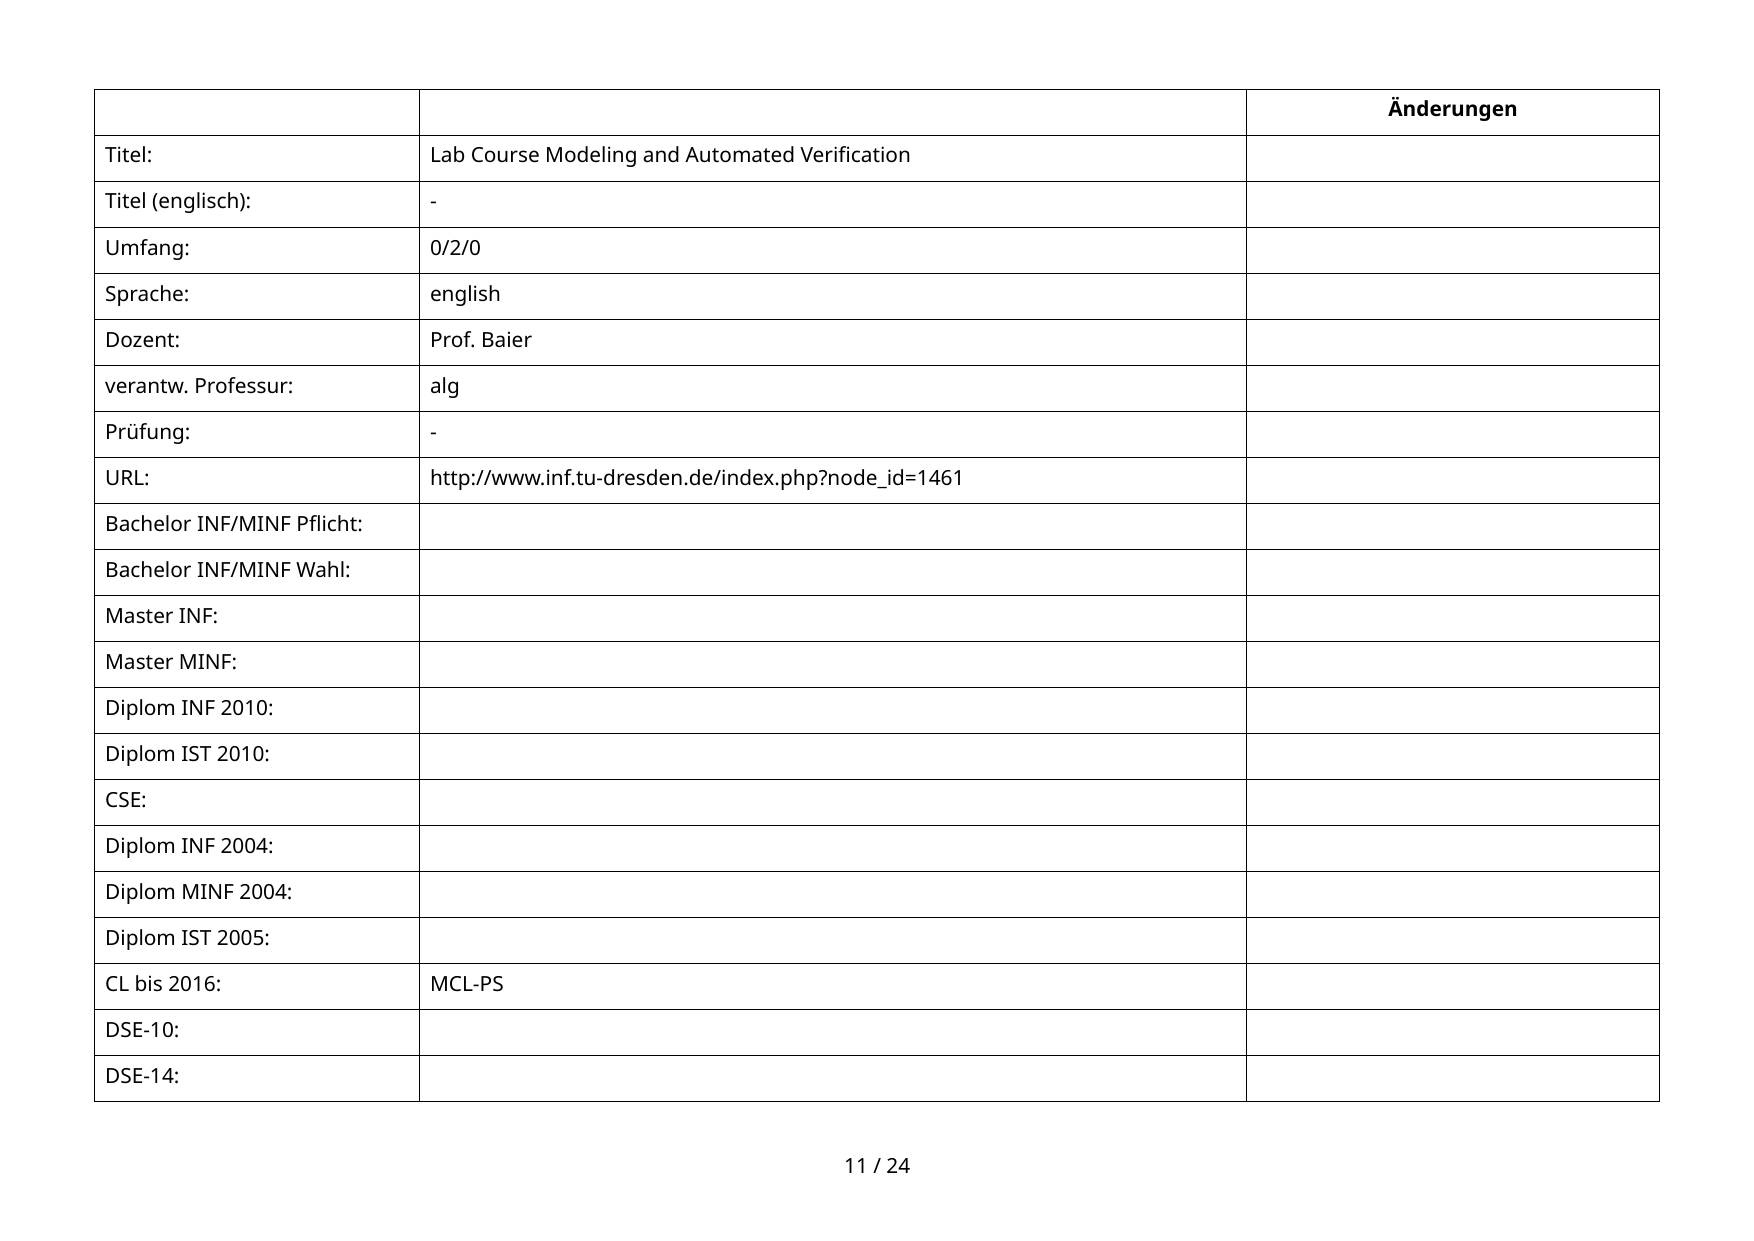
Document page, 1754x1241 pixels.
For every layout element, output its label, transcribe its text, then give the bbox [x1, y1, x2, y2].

table_cell Diplom MINF 2004: [95, 872, 419, 917]
table_cell [1247, 780, 1659, 825]
table_cell [420, 918, 1246, 963]
table_cell [420, 688, 1246, 733]
table_cell Diplom IST 2005: [95, 918, 419, 963]
table_cell - [420, 182, 1246, 227]
table_cell [420, 550, 1246, 595]
table_cell [1247, 412, 1659, 457]
table_cell [1247, 320, 1659, 365]
table_cell Master INF: [95, 596, 419, 641]
table_cell URL: [95, 458, 419, 503]
table_cell DSE-14: [95, 1056, 419, 1101]
table_cell [1247, 734, 1659, 779]
table_cell Dozent: [95, 320, 419, 365]
table_header [95, 90, 419, 134]
table_cell http://www.inf.tu-dresden.de/index.php?node_id=1461 [420, 458, 1246, 503]
table_cell Titel (englisch): [95, 182, 419, 227]
table_cell [1247, 458, 1659, 503]
table_cell Master MINF: [95, 642, 419, 687]
table_cell [420, 1010, 1246, 1055]
table_cell Titel: [95, 136, 419, 181]
table_cell Diplom INF 2004: [95, 826, 419, 871]
table_cell [1247, 228, 1659, 273]
table_cell verantw. Professur: [95, 366, 419, 411]
table_cell [1247, 274, 1659, 319]
table_cell 0/2/0 [420, 228, 1246, 273]
table_cell [420, 734, 1246, 779]
table_cell [420, 504, 1246, 549]
table_cell [1247, 826, 1659, 871]
table_cell MCL-PS [420, 964, 1246, 1009]
table_cell [420, 1056, 1246, 1101]
table_header Änderungen [1247, 90, 1659, 134]
table_header [420, 90, 1246, 134]
table_cell [1247, 918, 1659, 963]
table_cell [1247, 596, 1659, 641]
table_cell Prüfung: [95, 412, 419, 457]
table_cell [1247, 366, 1659, 411]
table_cell Prof. Baier [420, 320, 1246, 365]
table_cell Bachelor INF/MINF Wahl: [95, 550, 419, 595]
table_cell - [420, 412, 1246, 457]
table_cell Sprache: [95, 274, 419, 319]
table_cell DSE-10: [95, 1010, 419, 1055]
table_cell [1247, 1010, 1659, 1055]
table_cell [1247, 872, 1659, 917]
table_cell [1247, 1056, 1659, 1101]
table_cell Diplom IST 2010: [95, 734, 419, 779]
table_cell [1247, 964, 1659, 1009]
table_cell [1247, 642, 1659, 687]
table_cell alg [420, 366, 1246, 411]
table_cell [1247, 136, 1659, 181]
table_cell Umfang: [95, 228, 419, 273]
table_cell Bachelor INF/MINF Pflicht: [95, 504, 419, 549]
table_cell [1247, 688, 1659, 733]
table_cell english [420, 274, 1246, 319]
table_cell Diplom INF 2010: [95, 688, 419, 733]
table_cell [1247, 550, 1659, 595]
table_cell [420, 872, 1246, 917]
table_cell [420, 780, 1246, 825]
table_cell [420, 826, 1246, 871]
table_cell [420, 596, 1246, 641]
table_cell [1247, 504, 1659, 549]
table_cell [420, 642, 1246, 687]
table_cell Lab Course Modeling and Automated Verification [420, 136, 1246, 181]
table_cell CL bis 2016: [95, 964, 419, 1009]
table_cell [1247, 182, 1659, 227]
table_cell CSE: [95, 780, 419, 825]
